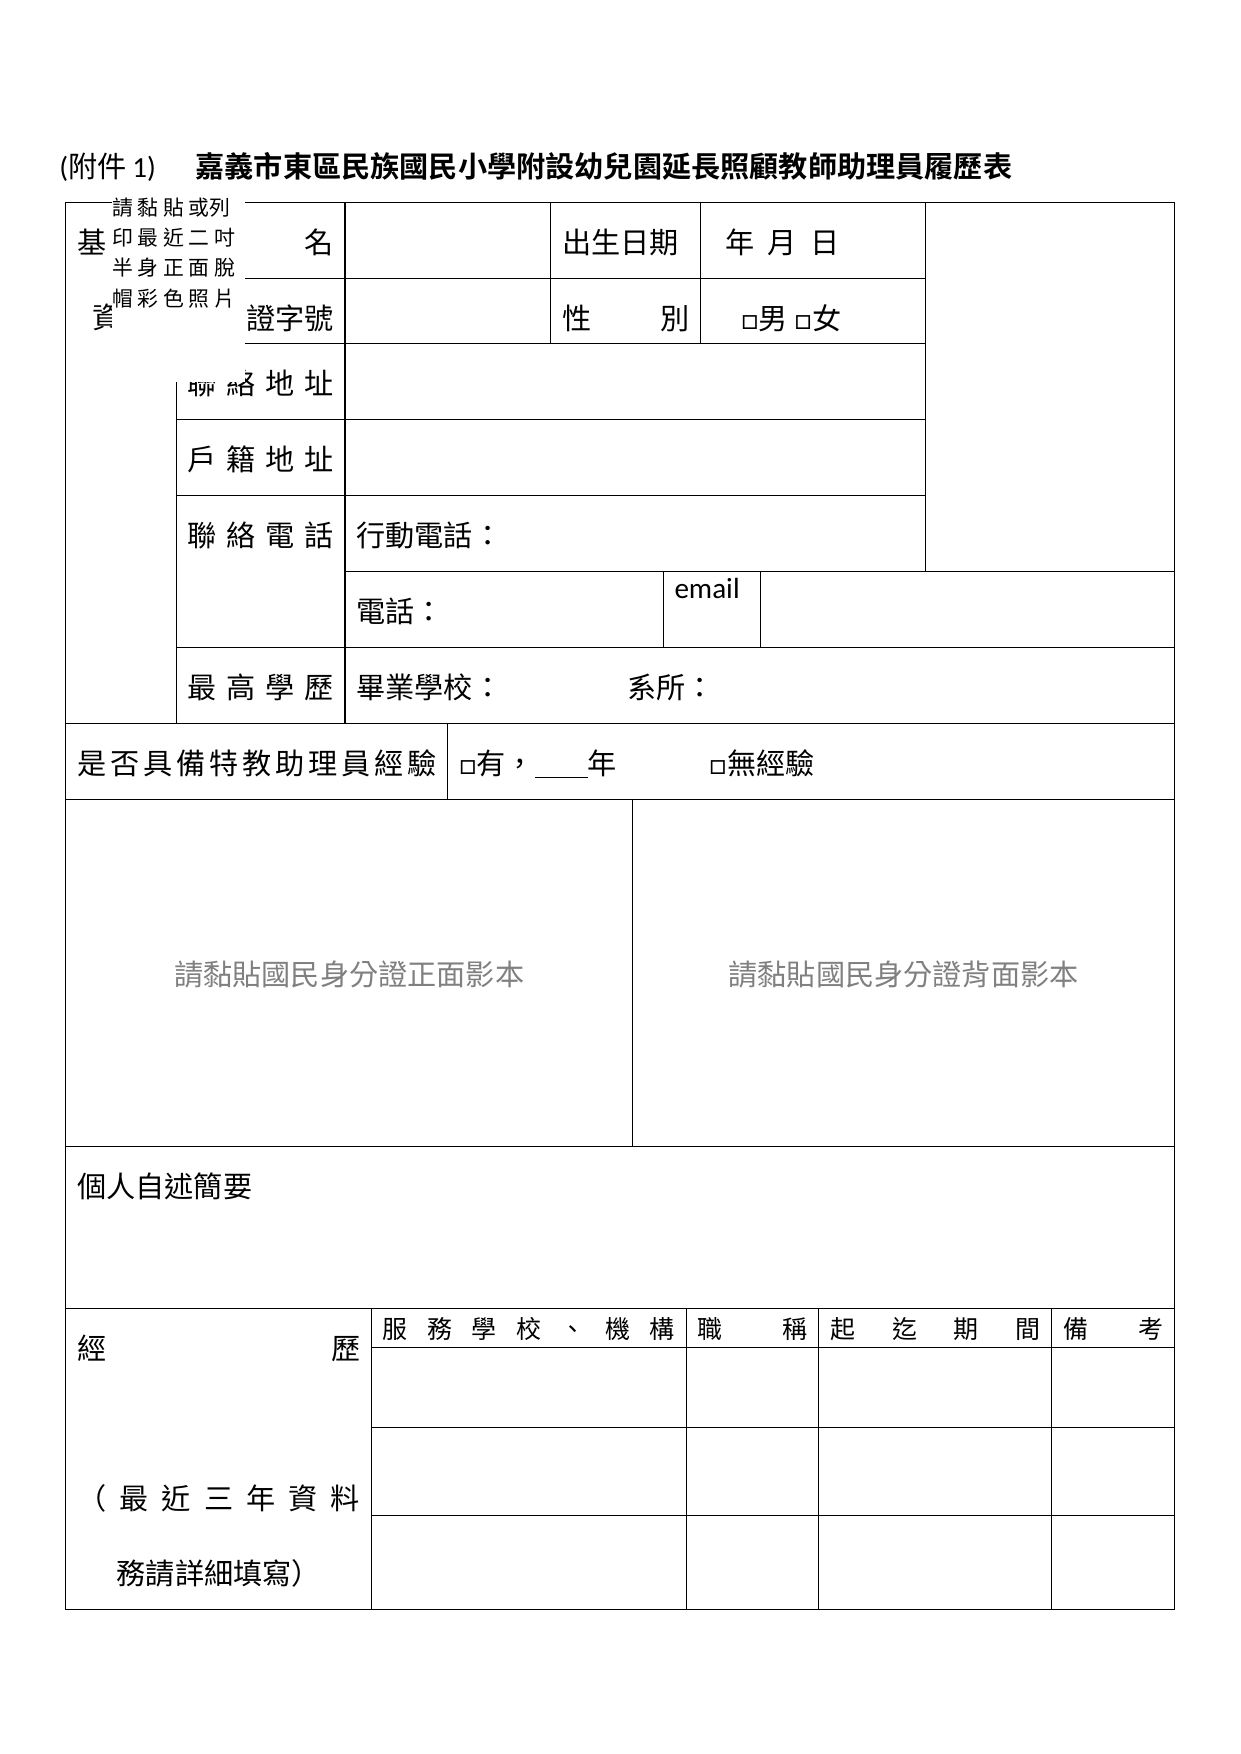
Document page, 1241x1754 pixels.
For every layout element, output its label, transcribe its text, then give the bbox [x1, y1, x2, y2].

table_cell □有， 年 □無經驗 [448, 724, 1174, 799]
table_cell [346, 420, 925, 495]
text (附件1) 嘉義市東區民族國民小學附設幼兒園延長照顧教師助理員履歷表 [59, 127, 1181, 202]
table_cell [346, 344, 925, 419]
table_header [346, 203, 550, 278]
table_cell [372, 1428, 686, 1515]
table_cell [1052, 1516, 1174, 1609]
table_cell 請黏貼國民身分證正面影本 [66, 800, 632, 1146]
table_cell 備考 [1052, 1309, 1174, 1347]
table_cell [687, 1348, 818, 1427]
table_cell [819, 1516, 1051, 1609]
table_cell 經歷 （最近三年資料 務請詳細填寫） [66, 1309, 371, 1609]
table_cell [687, 1516, 818, 1609]
table_cell 個人自述簡要 [66, 1147, 1174, 1308]
table_cell □男 □女 [701, 279, 925, 343]
table_cell [819, 1348, 1051, 1427]
table_header [926, 203, 1174, 571]
table_header 年 月 日 [701, 203, 925, 278]
table_header [112, 191, 245, 382]
table_cell 戶籍地址 [177, 420, 344, 495]
table_cell [1052, 1428, 1174, 1515]
table_cell 最高學歷 [177, 648, 344, 723]
table_cell [346, 279, 550, 343]
table_cell 身分證字號 [245, 279, 344, 343]
table_cell 性別 [551, 279, 700, 343]
table_cell 起迄期間 [819, 1309, 1051, 1347]
table_cell [761, 572, 1174, 647]
table_cell [1052, 1348, 1174, 1427]
table_cell 聯絡地址 [177, 344, 344, 419]
table_cell 電話： [346, 572, 663, 647]
table_cell 畢業學校： 系所： [346, 648, 1174, 723]
table_header 出生日期 [551, 203, 700, 278]
table_header 基本 資料 [66, 203, 176, 723]
table_cell 行動電話： [346, 496, 925, 571]
table_cell 服務學校、機構 [372, 1309, 686, 1347]
table_cell 職稱 [687, 1309, 818, 1347]
table_cell [687, 1428, 818, 1515]
table_cell email [664, 572, 760, 647]
table_cell 請黏貼國民身分證背面影本 [633, 800, 1174, 1146]
table_cell [372, 1348, 686, 1427]
table_header 姓名 [245, 203, 344, 278]
table_cell [372, 1516, 686, 1609]
table_cell 是否具備特教助理員經驗 [66, 724, 447, 799]
table_cell 聯絡電話 [177, 496, 344, 647]
table_cell [819, 1428, 1051, 1515]
